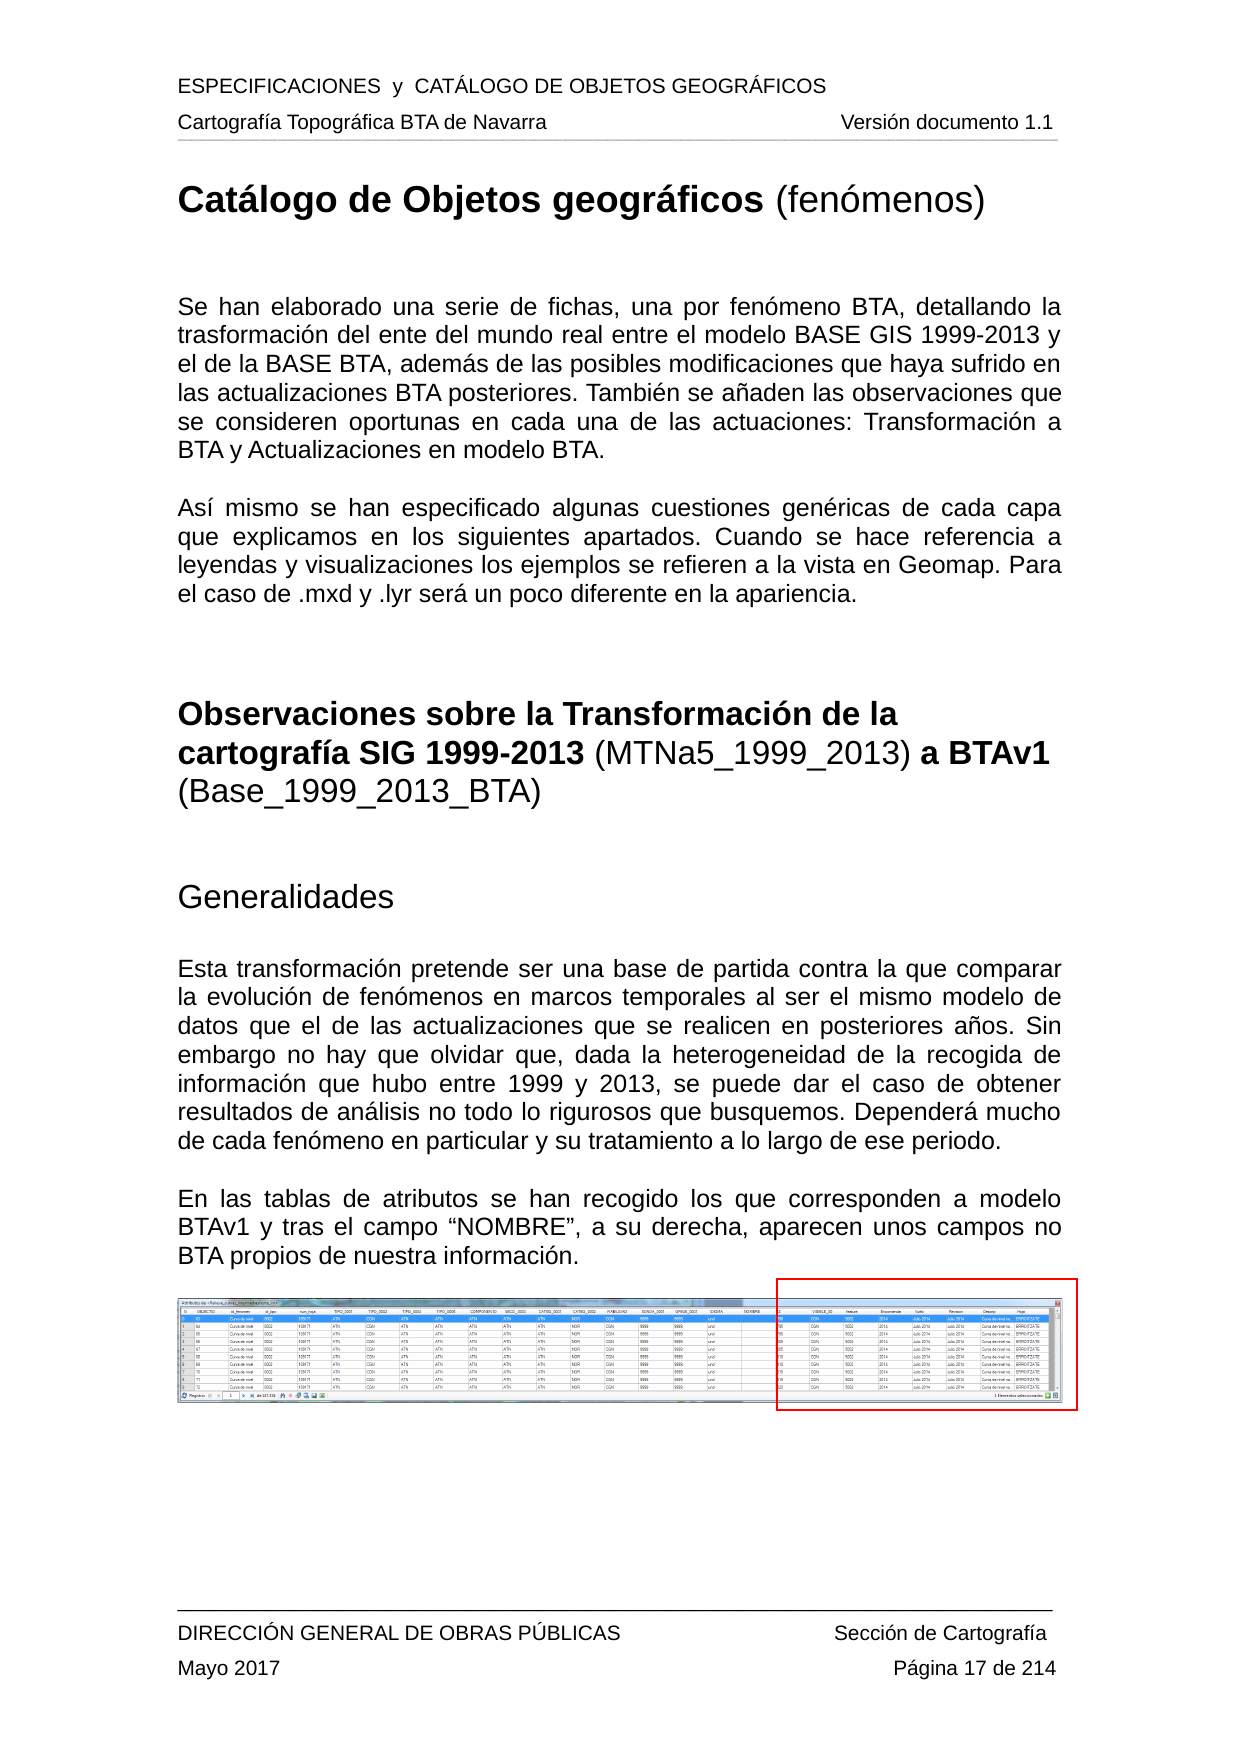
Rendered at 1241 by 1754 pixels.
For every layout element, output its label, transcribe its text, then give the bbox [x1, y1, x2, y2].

text Generalidades [177, 877, 1063, 915]
text Catálogo de Objetos geográficos (fenómenos) [177, 177, 1063, 220]
text En las tablas de atributos se han recogido los que corresponden a modelo BTAv1 y tras el campo “NOMBRE”, a su derecha, aparecen unos campos no BTA propios de nuestra información. [177, 1184, 1063, 1270]
text Observaciones sobre la Transformación de la cartografía SIG 1999-2013 (MTNa5_1999_2013) a BTAv1 (Base_1999_2013_BTA) [177, 694, 1063, 809]
picture [177, 1298, 776, 1403]
text Esta transformación pretende ser una base de partida contra la que comparar la evolución de fenómenos en marcos temporales al ser el mismo modelo de datos que el de las actualizaciones que se realicen en posteriores años. Sin embargo no hay que olvidar que, dada la heterogeneidad de la recogida de información que hubo entre 1999 y 2013, se puede dar el caso de obtener resultados de análisis no todo lo rigurosos que busquemos. Dependerá mucho de cada fenómeno en particular y su tratamiento a lo largo de ese periodo. [177, 954, 1063, 1155]
text Así mismo se han especificado algunas cuestiones genéricas de cada capa que explicamos en los siguientes apartados. Cuando se hace referencia a leyendas y visualizaciones los ejemplos se refieren a la vista en Geomap. Para el caso de .mxd y .lyr será un poco diferente en la apariencia. [177, 493, 1063, 608]
text Se han elaborado una serie de fichas, una por fenómeno BTA, detallando la trasformación del ente del mundo real entre el modelo BASE GIS 1999-2013 y el de la BASE BTA, además de las posibles modificaciones que haya sufrido en las actualizaciones BTA posteriores. También se añaden las observaciones que se consideren oportunas en cada una de las actuaciones: Transformación a BTA y Actualizaciones en modelo BTA. [177, 292, 1063, 464]
picture [778, 1298, 1063, 1403]
